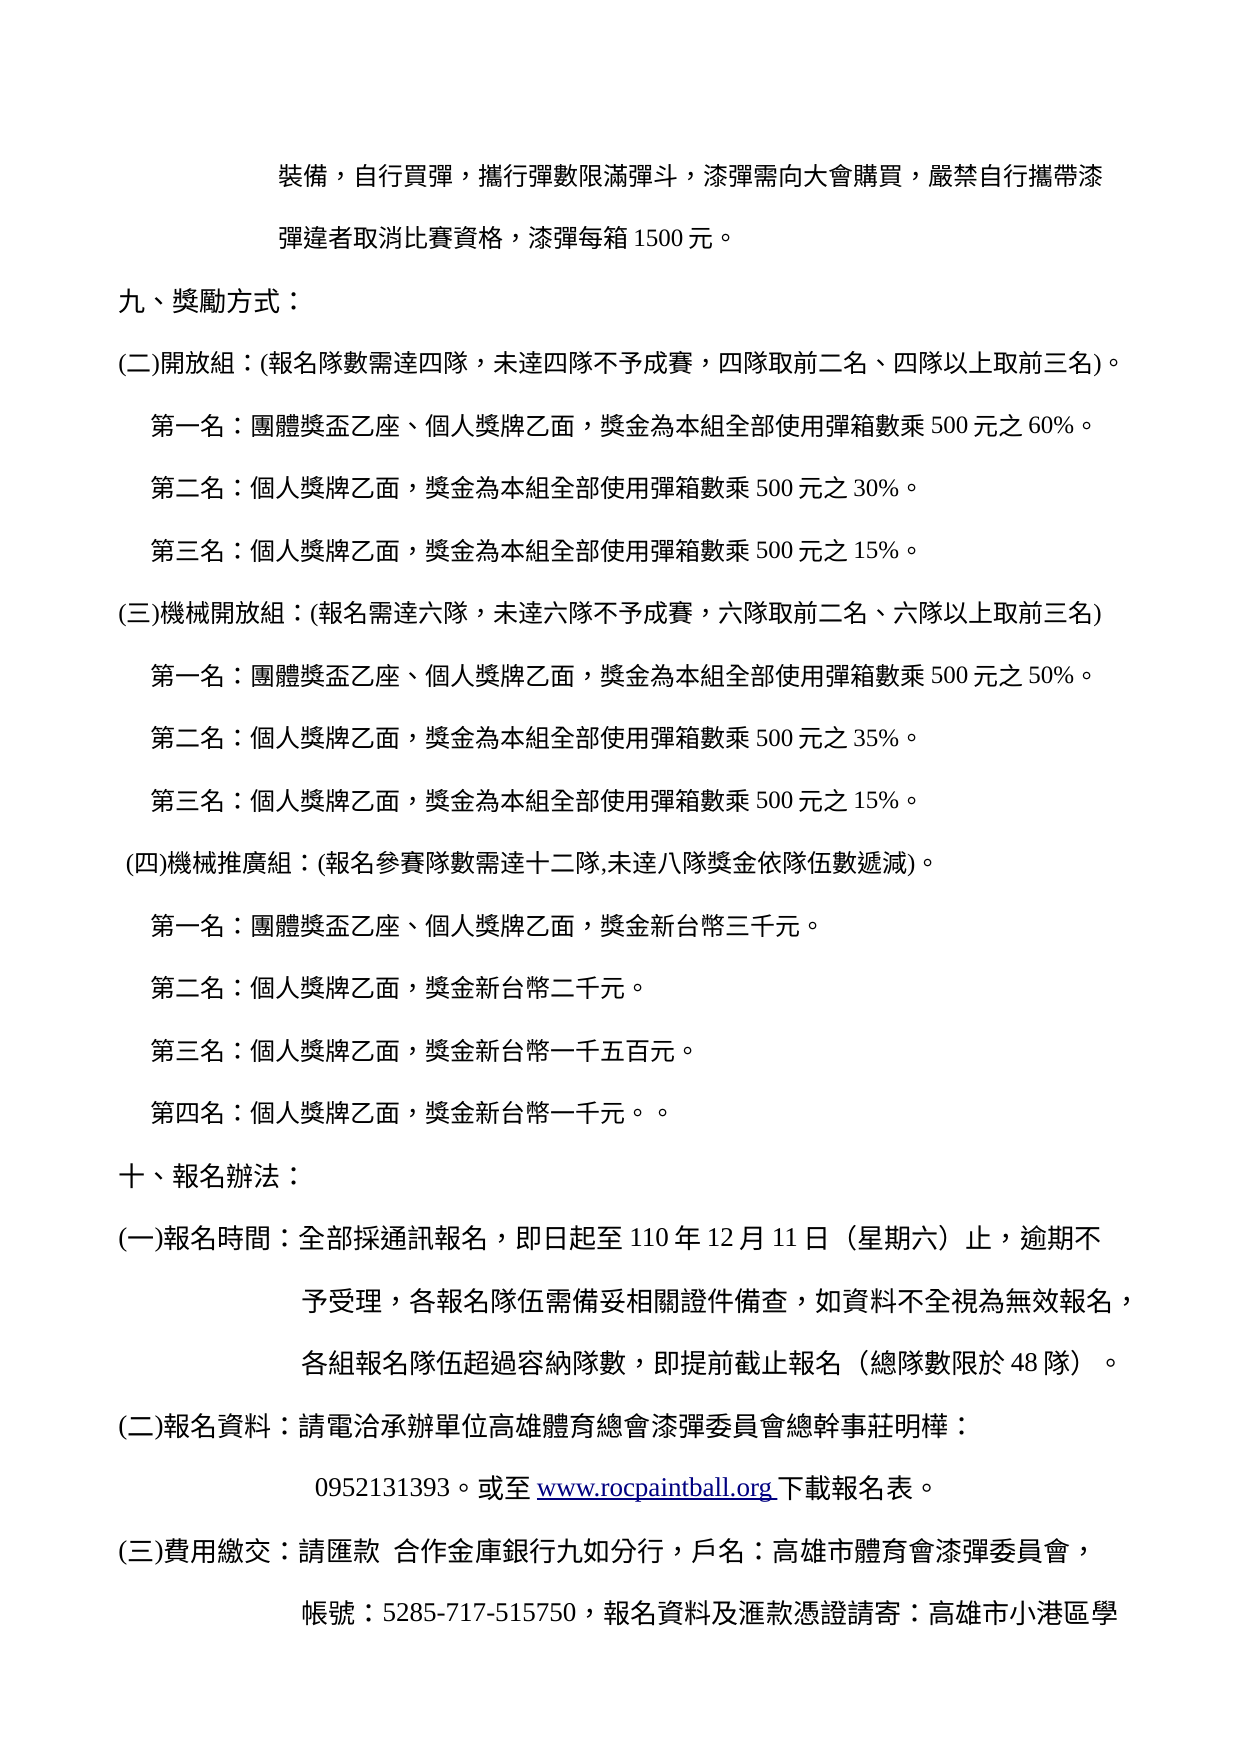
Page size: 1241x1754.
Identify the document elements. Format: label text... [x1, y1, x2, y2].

text 第二名：個人獎牌乙面，獎金為本組全部使用彈箱數乘500元之30%。 [151, 445, 1122, 508]
text 第一名：團體獎盃乙座、個人獎牌乙面，獎金為本組全部使用彈箱數乘500元之60%。 [151, 383, 1122, 445]
text 第二名：個人獎牌乙面，獎金為本組全部使用彈箱數乘500元之35%。 [151, 695, 1122, 758]
text 第四名：個人獎牌乙面，獎金新台幣一千元。。 [151, 1070, 1122, 1133]
text (二)開放組：(報名隊數需逹四隊，未逹四隊不予成賽，四隊取前二名、四隊以上取前三名)。 [118, 320, 1122, 383]
text (二)報名資料：請電洽承辦單位高雄體育總會漆彈委員會總幹事莊明樺：0952131393。或至www.rocpaintball.org下載報名表。 [118, 1383, 1122, 1508]
text 第三名：個人獎牌乙面，獎金為本組全部使用彈箱數乘500元之15%。 [151, 758, 1122, 820]
text 九、獎勵方式： [118, 258, 1122, 320]
text 十、報名辦法： [118, 1133, 1122, 1195]
text (一)報名時間：全部採通訊報名，即日起至110年12月11日（星期六）止，逾期不予受理，各報名隊伍需備妥相關證件備查，如資料不全視為無效報名，各組報名隊伍超過容納隊數，即提前截止報名（總隊數限於48隊）。 [118, 1195, 1122, 1383]
text 第一名：團體獎盃乙座、個人獎牌乙面，獎金為本組全部使用彈箱數乘500元之50%。 [151, 633, 1122, 695]
text 第一名：團體獎盃乙座、個人獎牌乙面，獎金新台幣三千元。 [151, 883, 1122, 945]
text (三)機械開放組：(報名需逹六隊，未逹六隊不予成賽，六隊取前二名、六隊以上取前三名) [118, 570, 1122, 633]
text 第三名：個人獎牌乙面，獎金新台幣一千五百元。 [151, 1008, 1122, 1070]
text 第三名：個人獎牌乙面，獎金為本組全部使用彈箱數乘500元之15%。 [151, 508, 1122, 570]
text (三)費用繳交：請匯款 合作金庫銀行九如分行，戶名：高雄市體育會漆彈委員會，帳號：5285-717-515750，報名資料及滙款憑證請寄：高雄市小港區學 [118, 1508, 1122, 1633]
text (四)機械推廣組：(報名參賽隊數需逹十二隊,未逹八隊獎金依隊伍數遞減)。 [119, 820, 1122, 883]
text 裝備，自行買彈，攜行彈數限滿彈斗，漆彈需向大會購買，嚴禁自行攜帶漆彈違者取消比賽資格，漆彈每箱1500元。 [119, 133, 1122, 258]
text 第二名：個人獎牌乙面，獎金新台幣二千元。 [151, 945, 1122, 1008]
